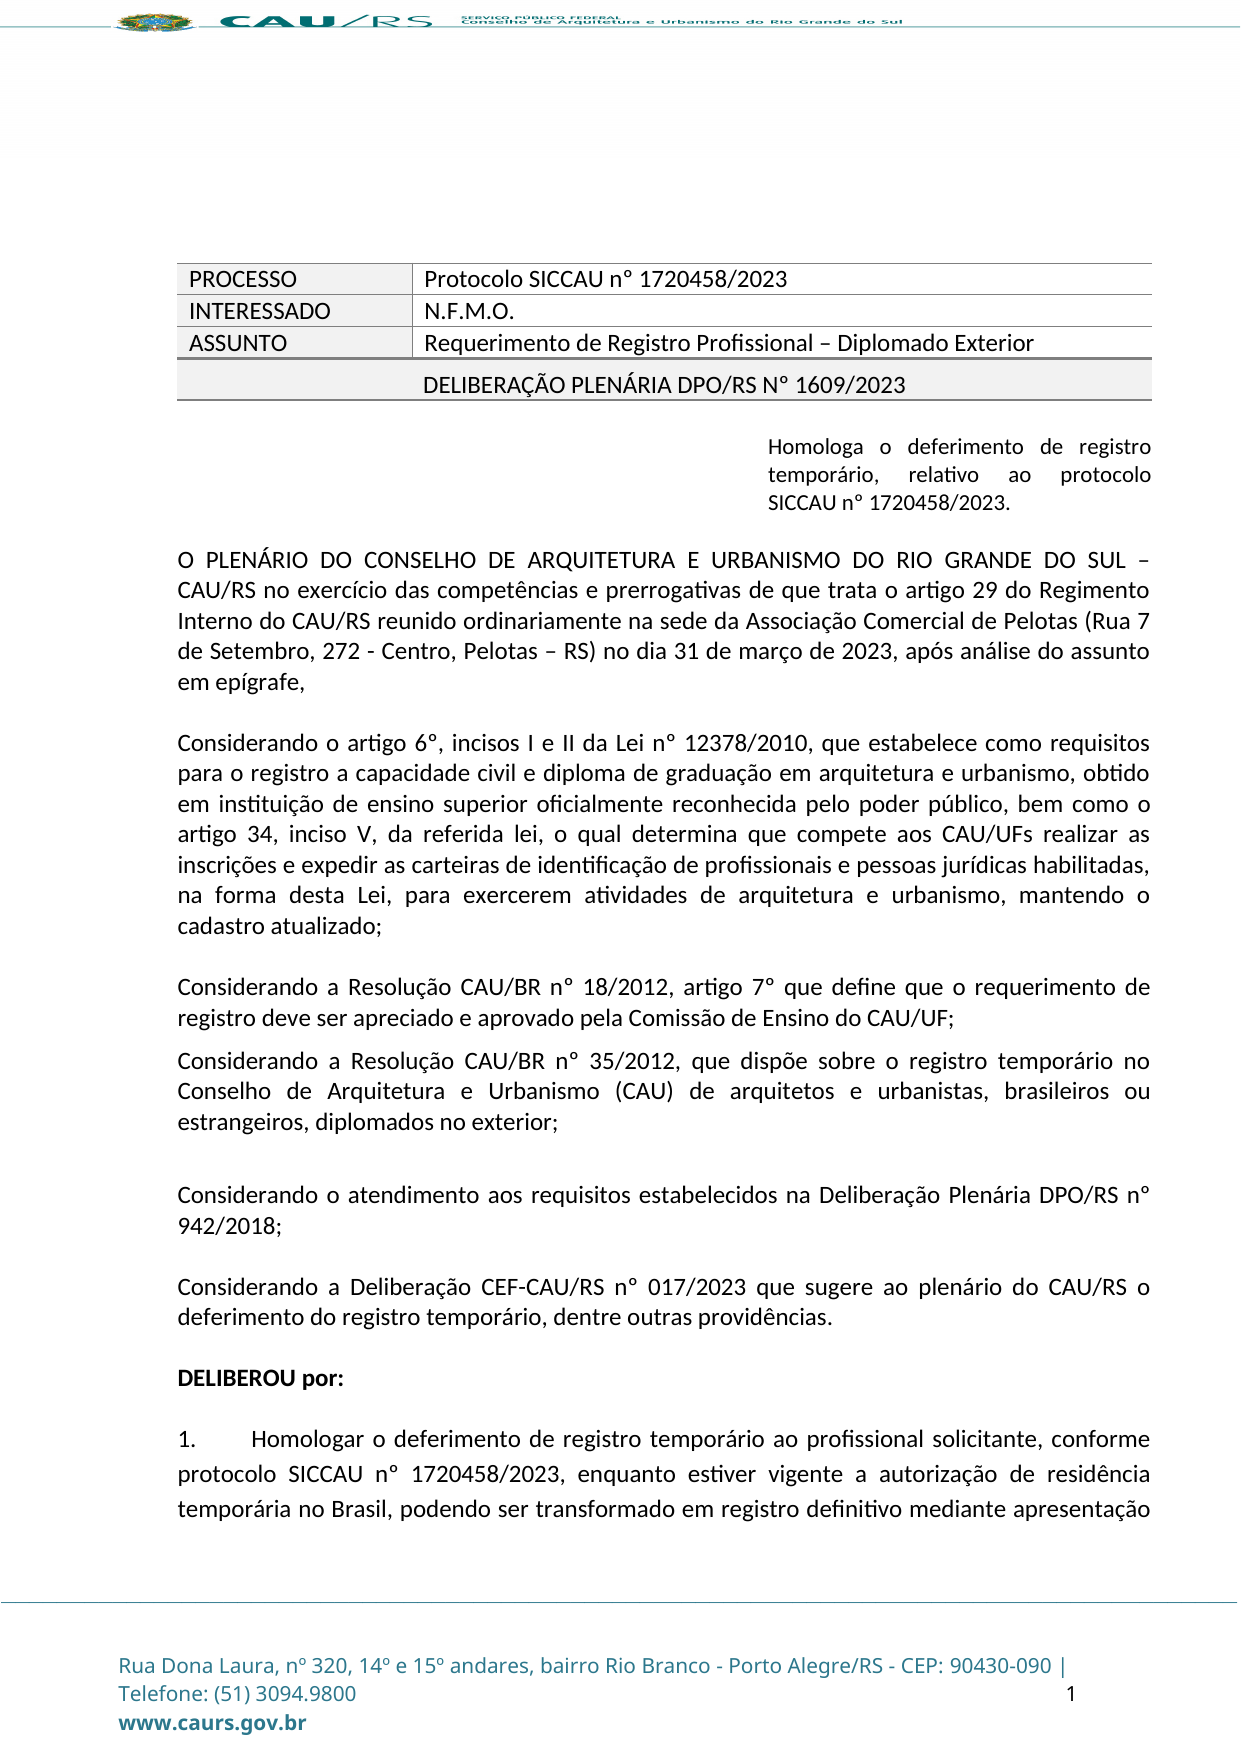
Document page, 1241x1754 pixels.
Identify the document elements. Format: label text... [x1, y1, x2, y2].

text O PLENÁRIO DO CONSELHO DE ARQUITETURA E URBANISMO DO RIO GRANDE DO SUL – CAU/RS no exercício das competências e prerrogativas de que trata o artigo 29 do Regimento Interno do CAU/RS reunido ordinariamente na sede da Associação Comercial de Pelotas (Rua 7 de Setembro, 272 - Centro, Pelotas – RS) no dia 31 de março de 2023, após análise do assunto em epígrafe, [177, 544, 1152, 697]
table_cell N.F.M.O. [413, 295, 1152, 326]
table_header Protocolo SICCAU nº 1720458/2023 [413, 264, 1152, 294]
text Considerando a Deliberação CEF-CAU/RS nº 017/2023 que sugere ao plenário do CAU/RS o deferimento do registro temporário, dentre outras providências. [177, 1271, 1152, 1332]
text DELIBERAÇÃO PLENÁRIA DPO/RS Nº 1609/2023 [177, 360, 1152, 399]
text Homologa o deferimento de registro temporário, relativo ao protocolo SICCAU nº 1720458/2023. [768, 432, 1152, 516]
table_header PROCESSO [177, 264, 412, 294]
text DELIBEROU por: [177, 1362, 1152, 1393]
table_cell INTERESSADO [177, 295, 412, 326]
table_cell ASSUNTO [177, 327, 412, 357]
text Considerando o atendimento aos requisitos estabelecidos na Deliberação Plenária DPO/RS nº 942/2018; [177, 1179, 1152, 1240]
text Considerando o artigo 6º, incisos I e II da Lei nº 12378/2010, que estabelece como requisitos para o registro a capacidade civil e diploma de graduação em arquitetura e urbanismo, obtido em instituição de ensino superior oficialmente reconhecida pelo poder público, bem como o artigo 34, inciso V, da referida lei, o qual determina que compete aos CAU/UFs realizar as inscrições e expedir as carteiras de identificação de profissionais e pessoas jurídicas habilitadas, na forma desta Lei, para exercerem atividades de arquitetura e urbanismo, mantendo o cadastro atualizado; [177, 727, 1152, 941]
text Considerando a Resolução CAU/BR nº 35/2012, que dispõe sobre o registro temporário no Conselho de Arquitetura e Urbanismo (CAU) de arquitetos e urbanistas, brasileiros ou estrangeiros, diplomados no exterior; [177, 1045, 1152, 1136]
text Considerando a Resolução CAU/BR nº 18/2012, artigo 7º que define que o requerimento de registro deve ser apreciado e aprovado pela Comissão de Ensino do CAU/UF; [177, 971, 1152, 1032]
list Homologar o deferimento de registro temporário ao profissional solicitante, conforme protocolo SICCAU nº 1720458/2023, enquanto estiver vigente a autorização de residência temporária no Brasil, podendo ser transformado em registro definitivo mediante apresentação [177, 1423, 1152, 1524]
table_cell Requerimento de Registro Profissional – Diplomado Exterior [413, 327, 1152, 357]
